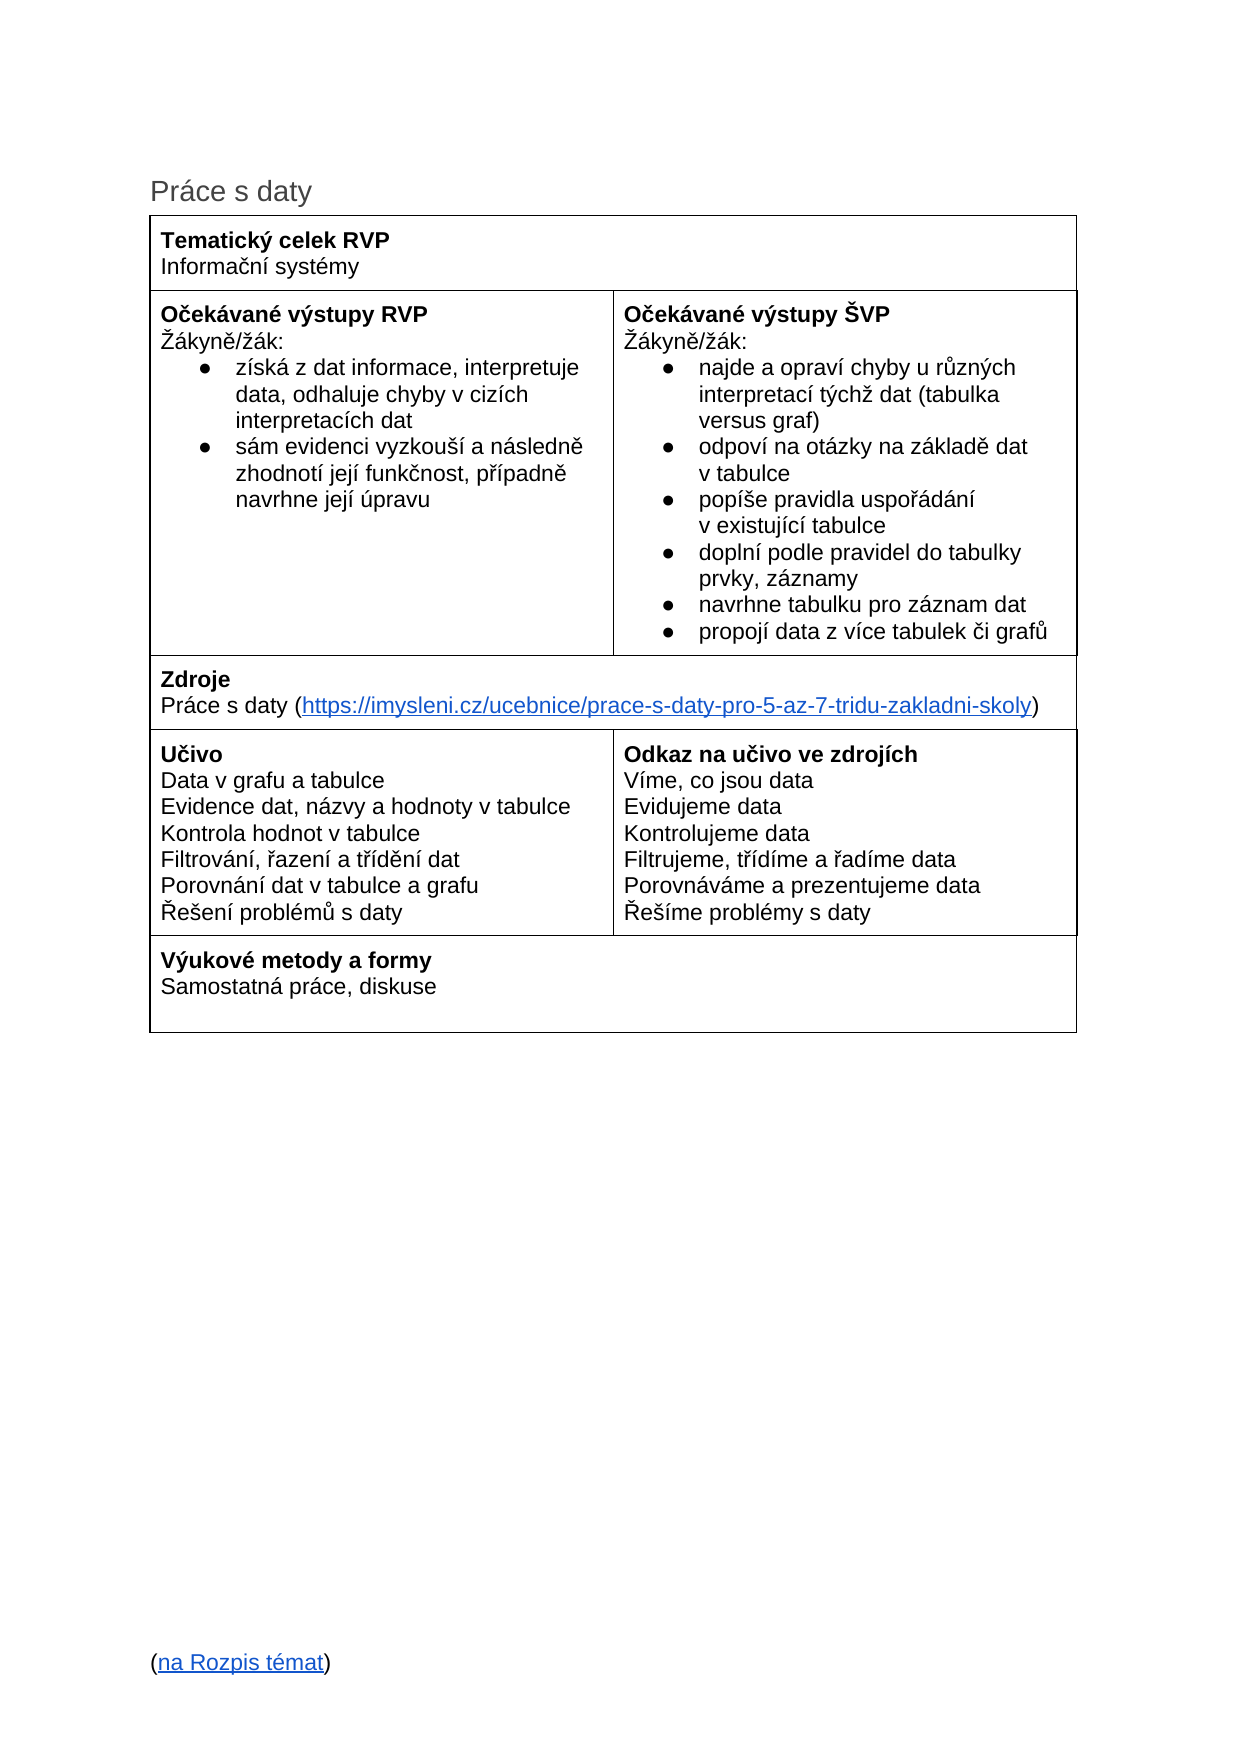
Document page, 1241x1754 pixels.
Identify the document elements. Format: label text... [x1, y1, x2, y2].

table_cell Zdroje Práce s daty (https://imysleni.cz/ucebnice/prace-s-daty-pro-5-az-7-tridu-zakladni-skoly) [151, 656, 1076, 729]
table_cell Očekávané výstupy ŠVP Žákyně/žák: najde a opraví chyby u různých interpretací týchž dat (tabulka versus graf) odpoví na otázky na základě dat v tabulce popíše pravidla uspořádání v existující tabulce doplní podle pravidel do tabulky prvky, záznamy navrhne tabulku pro záznam dat propojí data z více tabulek či grafů [614, 291, 1076, 654]
table_cell Učivo Data v grafu a tabulce Evidence dat, názvy a hodnoty v tabulce Kontrola hodnot v tabulce Filtrování, řazení a třídění dat Porovnání dat v tabulce a grafu Řešení problémů s daty [151, 730, 613, 935]
table_cell Očekávané výstupy RVP Žákyně/žák: získá z dat informace, interpretuje data, odhaluje chyby v cizích interpretacích dat sám evidenci vyzkouší a následně zhodnotí její funkčnost, případně navrhne její úpravu [151, 291, 613, 654]
table_cell Odkaz na učivo ve zdrojích Víme, co jsou data Evidujeme data Kontrolujeme data Filtrujeme, třídíme a řadíme data Porovnáváme a prezentujeme data Řešíme problémy s daty [614, 730, 1076, 935]
subtitle Práce s daty [150, 174, 1090, 207]
table_cell Výukové metody a formy Samostatná práce, diskuse [151, 936, 1076, 1032]
table_header Tematický celek RVP Informační systémy [151, 216, 1076, 290]
